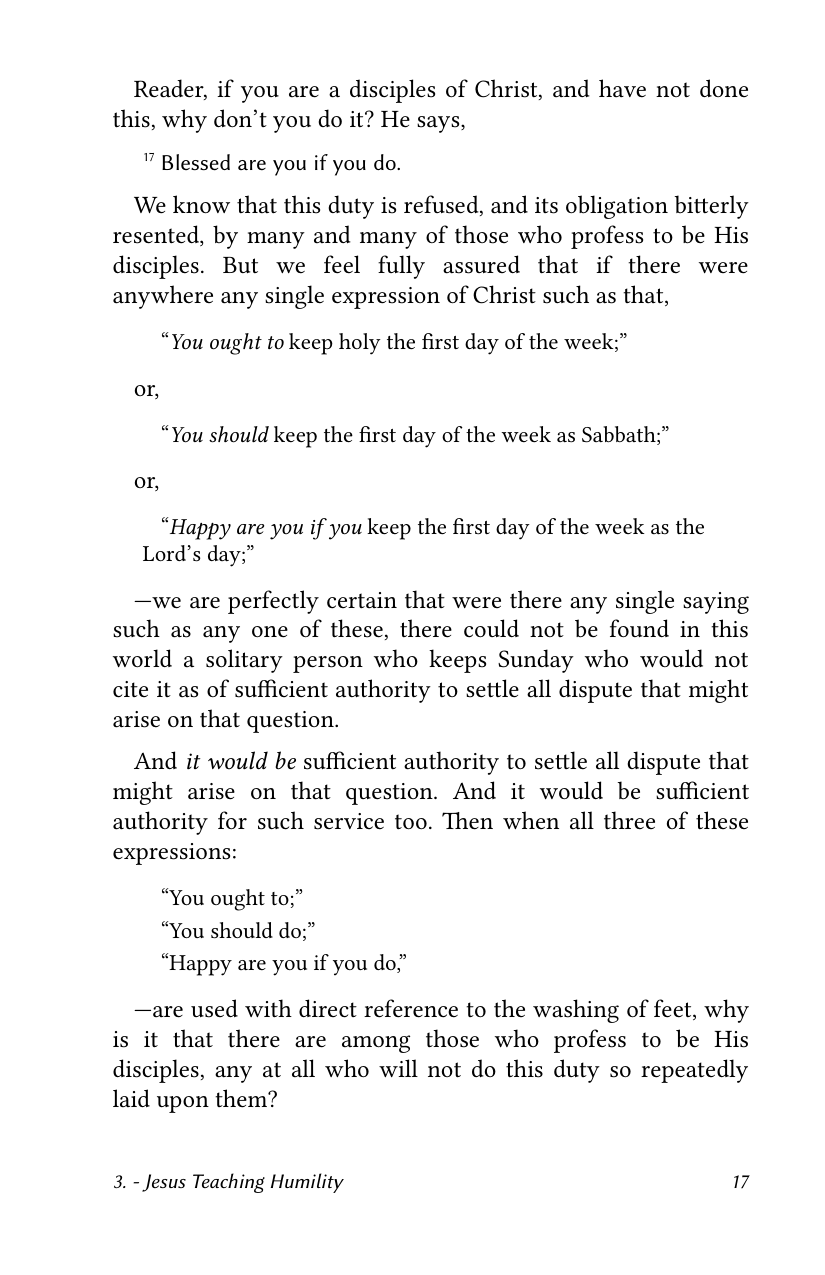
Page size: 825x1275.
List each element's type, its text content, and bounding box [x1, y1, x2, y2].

text —are used with direct reference to the washing of feet, why is it that there are among those who profess to be His disciples, any at all who will not do this duty so repeatedly laid upon them? [112, 995, 750, 1113]
text And it would be sufficient authority to settle all dispute that might arise on that question. And it would be sufficient authority for such service too. Then when all three of these expressions: [112, 747, 750, 865]
text “You should do;” [142, 917, 720, 944]
text “Happy are you if you do,” [142, 950, 720, 976]
text “You should keep the first day of the week as Sabbath;” [142, 422, 720, 448]
text 17 Blessed are you if you do. [142, 150, 720, 176]
text “Happy are you if you keep the first day of the week as the Lord’s day;” [142, 514, 720, 567]
text Reader, if you are a disciples of Christ, and have not done this, why don’t you do it? He says, [112, 75, 750, 133]
text We know that this duty is refused, and its obligation bitterly resented, by many and many of those who profess to be His disciples. But we feel fully assured that if there were anywhere any single expression of Christ such as that, [112, 191, 750, 310]
text or, [112, 374, 750, 402]
text —we are perfectly certain that were there any single saying such as any one of these, there could not be found in this world a solitary person who keeps Sunday who would not cite it as of sufficient authority to settle all dispute that might arise on that question. [112, 586, 750, 734]
text or, [112, 466, 750, 495]
text “You ought to keep holy the first day of the week;” [142, 329, 720, 355]
text “You ought to;” [142, 885, 720, 911]
